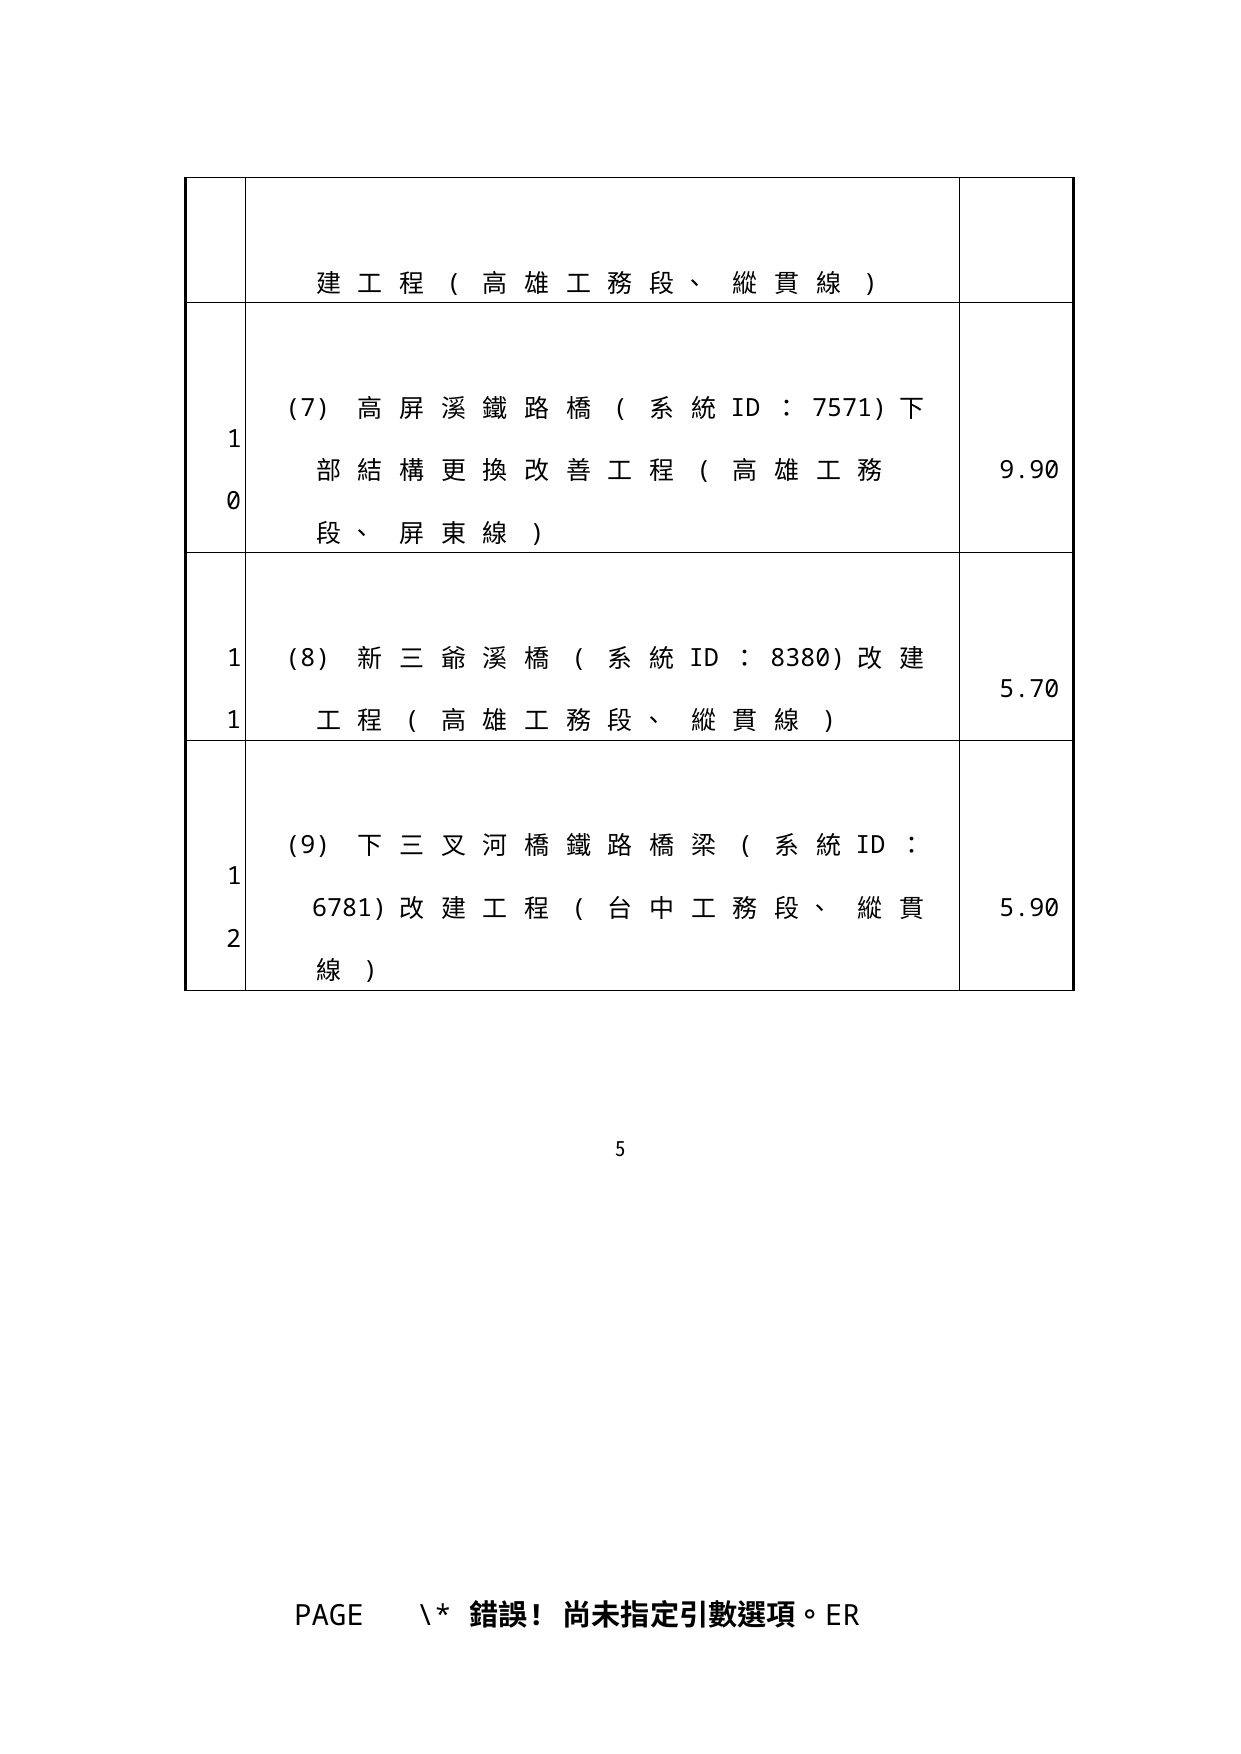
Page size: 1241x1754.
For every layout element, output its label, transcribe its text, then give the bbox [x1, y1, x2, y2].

table_cell [187, 178, 245, 302]
table_cell 11 [187, 553, 245, 740]
table_cell 5.90 [960, 741, 1072, 990]
table_cell 10 [187, 303, 245, 552]
table_cell (9)下三叉河橋鐵路橋梁(系統ID：6781)改建工程(台中工務段、縱貫線) [246, 741, 959, 990]
table_cell 9.90 [960, 303, 1072, 552]
table_cell 12 [187, 741, 245, 990]
table_cell 建工程(高雄工務段、縱貫線) [246, 178, 959, 302]
table_cell (8)新三爺溪橋(系統ID：8380)改建工程(高雄工務段、縱貫線) [246, 553, 959, 740]
table_cell (7)高屏溪鐵路橋(系統ID：7571)下部結構更換改善工程(高雄工務段、屏東線) [246, 303, 959, 552]
table_cell [960, 178, 1072, 302]
table_cell 5.70 [960, 553, 1072, 740]
